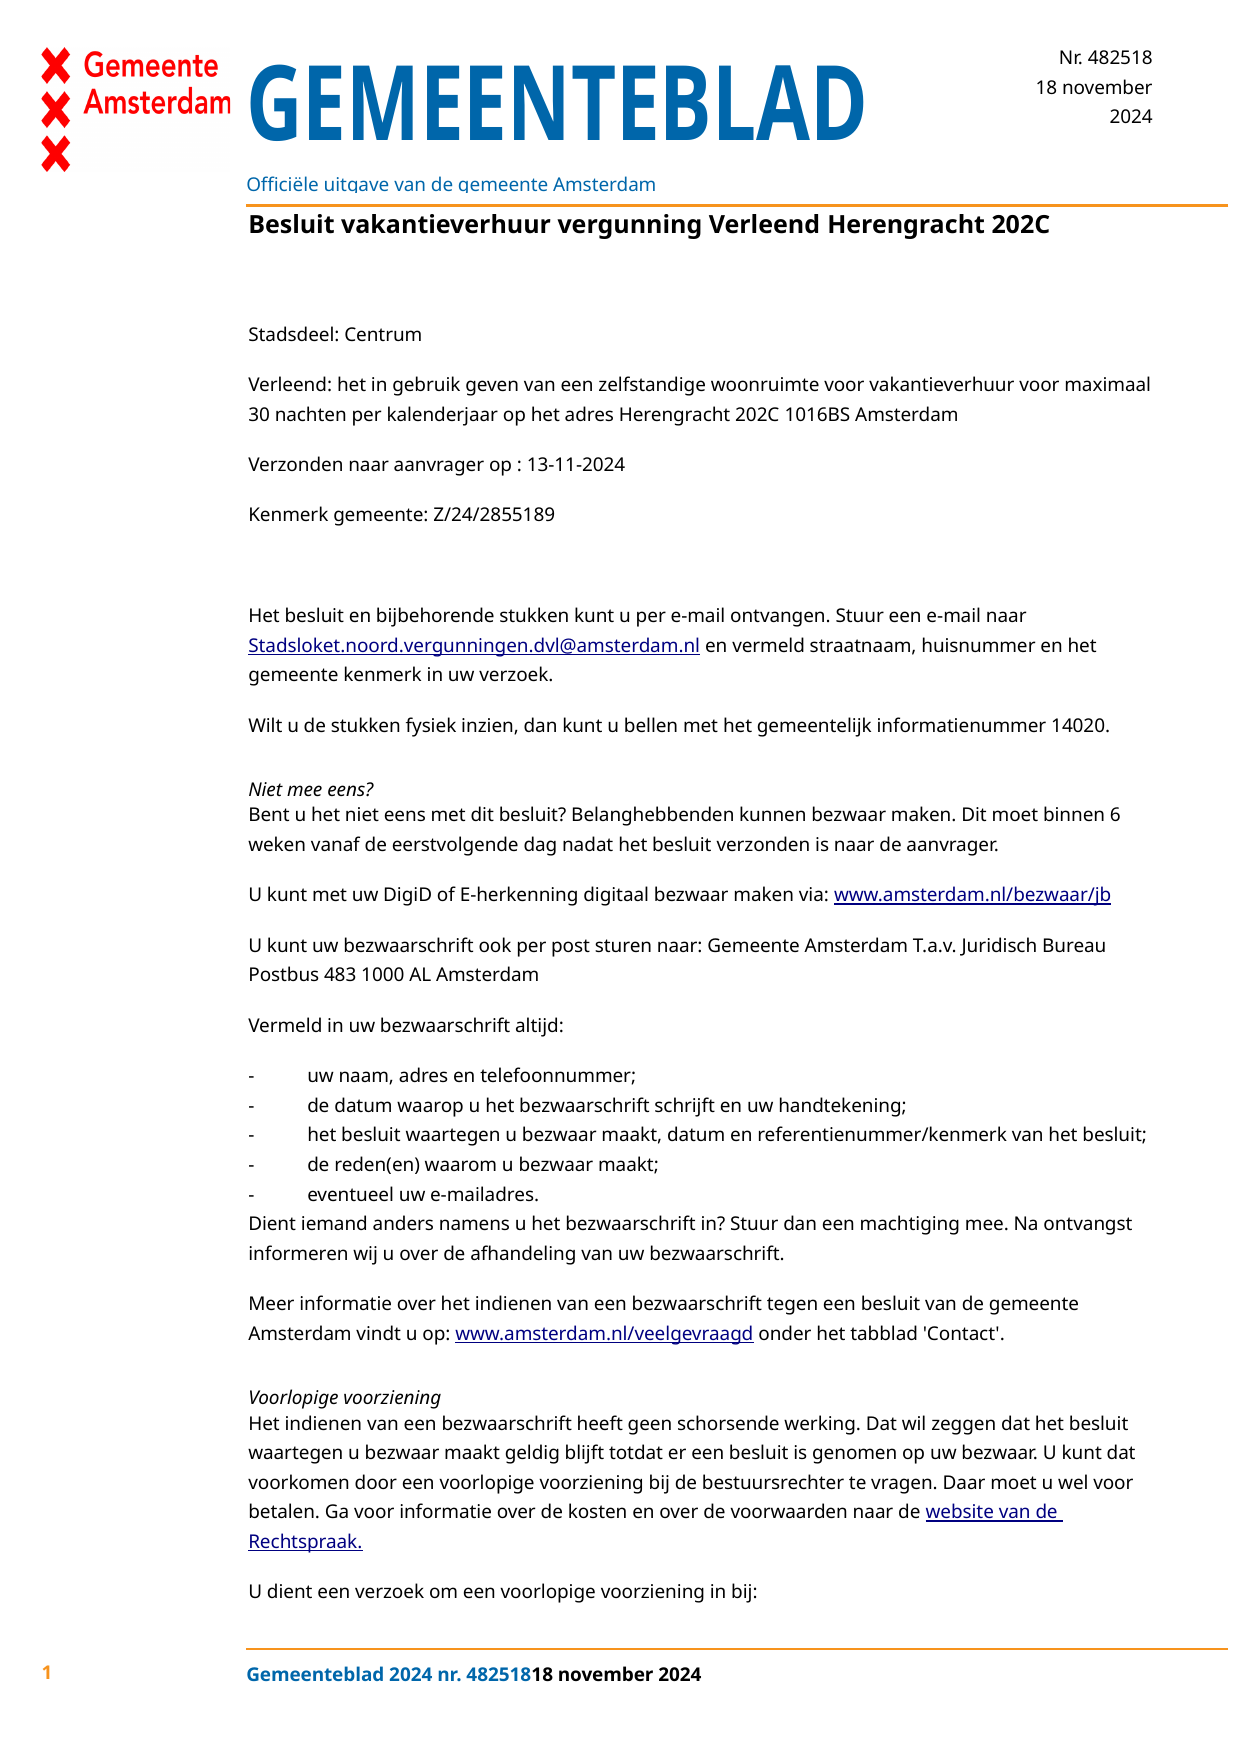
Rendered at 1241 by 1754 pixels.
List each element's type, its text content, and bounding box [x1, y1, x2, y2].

text Het indienen van een bezwaarschrift heeft geen schorsende werking. Dat wil zeggen dat het besluit waartegen u bezwaar maakt geldig blijft totdat er een besluit is genomen op uw bezwaar. U kunt dat voorkomen door een voorlopige voorziening bij de bestuursrechter te vragen. Daar moet u wel voor betalen. Ga voor informatie over de kosten en over de voorwaarden naar de website van de Rechtspraak. [248, 1410, 1152, 1554]
text Dient iemand anders namens u het bezwaarschrift in? Stuur dan een machtiging mee. Na ontvangst informeren wij u over de afhandeling van uw bezwaarschrift. [248, 1210, 1152, 1266]
text Niet mee eens? [248, 776, 1152, 802]
text Verzonden naar aanvrager op : 13-11-2024 [248, 451, 1152, 477]
list eventueel uw e-mailadres. [248, 1181, 1152, 1207]
text Verleend: het in gebruik geven van een zelfstandige woonruimte voor vakantieverhuur voor maximaal 30 nachten per kalenderjaar op het adres Herengracht 202C 1016BS Amsterdam [248, 371, 1152, 426]
text Meer informatie over het indienen van een bezwaarschrift tegen een besluit van de gemeente Amsterdam vindt u op: www.amsterdam.nl/veelgevraagd onder het tabblad 'Contact'. [248, 1290, 1152, 1346]
list de datum waarop u het bezwaarschrift schrijft en uw handtekening; [248, 1092, 1152, 1118]
text U kunt met uw DigiD of E-herkenning digitaal bezwaar maken via: www.amsterdam.nl/bezwaar/jb [248, 882, 1152, 907]
list uw naam, adres en telefoonnummer; [248, 1062, 1152, 1088]
text Besluit vakantieverhuur vergunning Verleend Herengracht 202C [248, 207, 1152, 241]
text Het besluit en bijbehorende stukken kunt u per e-mail ontvangen. Stuur een e-mail naar Stadsloket.noord.vergunningen.dvl@amsterdam.nl en vermeld straatnaam, huisnummer en het gemeente kenmerk in uw verzoek. [248, 602, 1152, 687]
text U dient een verzoek om een voorlopige voorziening in bij: [248, 1578, 1152, 1604]
list de reden(en) waarom u bezwaar maakt; [248, 1151, 1152, 1177]
text U kunt uw bezwaarschrift ook per post sturen naar: Gemeente Amsterdam T.a.v. Juridisch Bureau Postbus 483 1000 AL Amsterdam [248, 932, 1152, 987]
text Kenmerk gemeente: Z/24/2855189 [248, 502, 1152, 527]
picture [41, 47, 231, 172]
text Voorlopige voorziening [248, 1384, 1152, 1410]
text Wilt u de stukken fysiek inzien, dan kunt u bellen met het gemeentelijk informatienummer 14020. [248, 712, 1152, 738]
list het besluit waartegen u bezwaar maakt, datum en referentienummer/kenmerk van het besluit; [248, 1122, 1152, 1147]
text Bent u het niet eens met dit besluit? Belanghebbenden kunnen bezwaar maken. Dit moet binnen 6 weken vanaf de eerstvolgende dag nadat het besluit verzonden is naar de aanvrager. [248, 802, 1152, 857]
text Vermeld in uw bezwaarschrift altijd: [248, 1012, 1152, 1038]
text Stadsdeel: Centrum [248, 321, 1152, 346]
